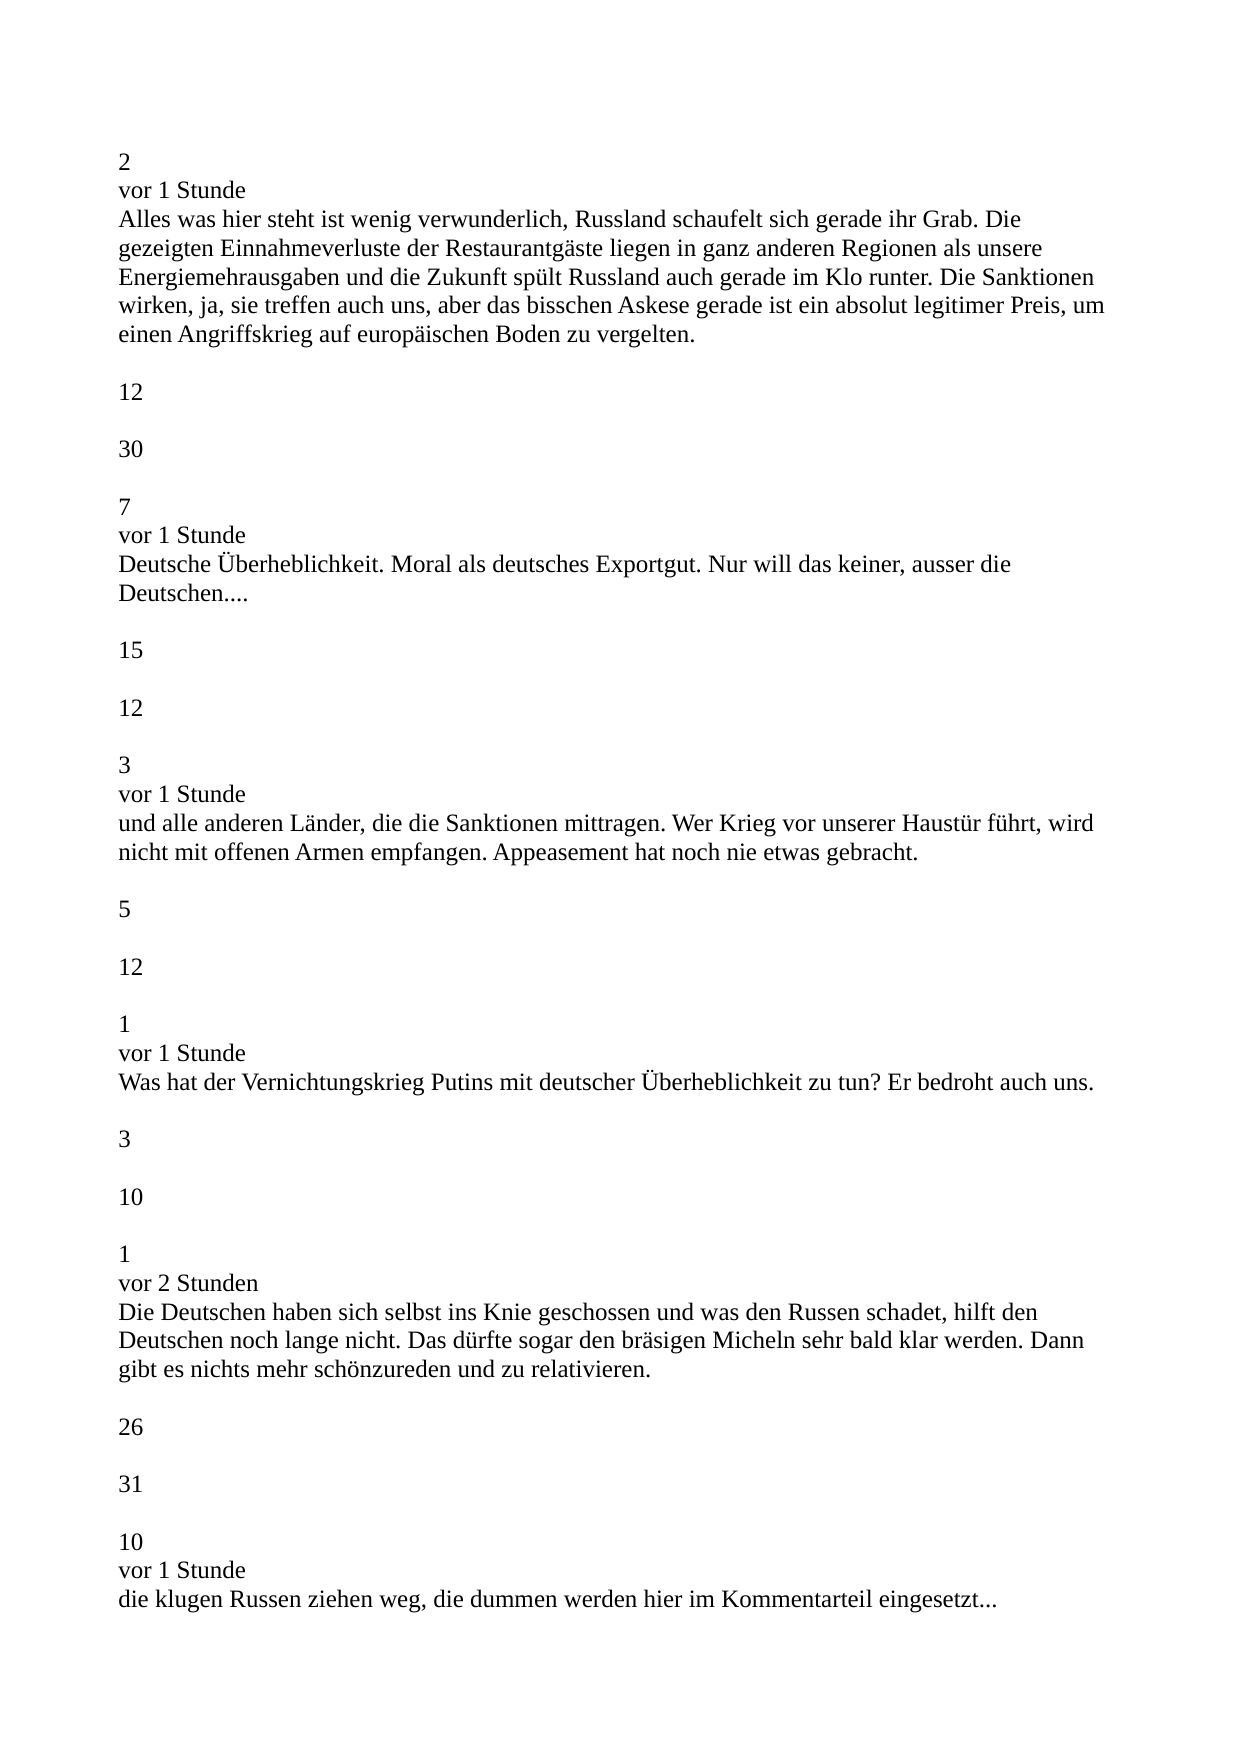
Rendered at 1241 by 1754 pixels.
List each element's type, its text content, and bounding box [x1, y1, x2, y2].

text Die Deutschen haben sich selbst ins Knie geschossen und was den Russen schadet, hilft den Deutschen noch lange nicht. Das dürfte sogar den bräsigen Micheln sehr bald klar werden. Dann gibt es nichts mehr schönzureden und zu relativieren. [118, 1297, 1122, 1383]
text 12 [118, 377, 1122, 406]
text 3 [118, 1124, 1122, 1153]
text die klugen Russen ziehen weg, die dummen werden hier im Kommentarteil eingesetzt... [118, 1584, 1122, 1613]
text 31 [118, 1469, 1122, 1498]
text vor 1 Stunde [118, 779, 1122, 808]
text Deutsche Überheblichkeit. Moral als deutsches Exportgut. Nur will das keiner, ausser die Deutschen.... [118, 549, 1122, 607]
text 26 [118, 1412, 1122, 1441]
text vor 2 Stunden [118, 1268, 1122, 1297]
text 30 [118, 434, 1122, 463]
text vor 1 Stunde [118, 1038, 1122, 1067]
text 10 [118, 1527, 1122, 1556]
text 1 [118, 1009, 1122, 1038]
text 15 [118, 636, 1122, 664]
text 7 [118, 492, 1122, 521]
text vor 1 Stunde [118, 1556, 1122, 1584]
text vor 1 Stunde [118, 176, 1122, 204]
text 12 [118, 952, 1122, 981]
text Was hat der Vernichtungskrieg Putins mit deutscher Überheblichkeit zu tun? Er bedroht auch uns. [118, 1067, 1122, 1096]
text und alle anderen Länder, die die Sanktionen mittragen. Wer Krieg vor unserer Haustür führt, wird nicht mit offenen Armen empfangen. Appeasement hat noch nie etwas gebracht. [118, 808, 1122, 866]
text 12 [118, 693, 1122, 722]
text Alles was hier steht ist wenig verwunderlich, Russland schaufelt sich gerade ihr Grab. Die gezeigten Einnahmeverluste der Restaurantgäste liegen in ganz anderen Regionen als unsere Energiemehrausgaben und die Zukunft spült Russland auch gerade im Klo runter. Die Sanktionen wirken, ja, sie treffen auch uns, aber das bisschen Askese gerade ist ein absolut legitimer Preis, um einen Angriffskrieg auf europäischen Boden zu vergelten. [118, 204, 1122, 348]
text 3 [118, 751, 1122, 779]
text vor 1 Stunde [118, 521, 1122, 549]
text 10 [118, 1182, 1122, 1211]
text 2 [118, 147, 1122, 176]
text 5 [118, 894, 1122, 923]
text 1 [118, 1239, 1122, 1268]
